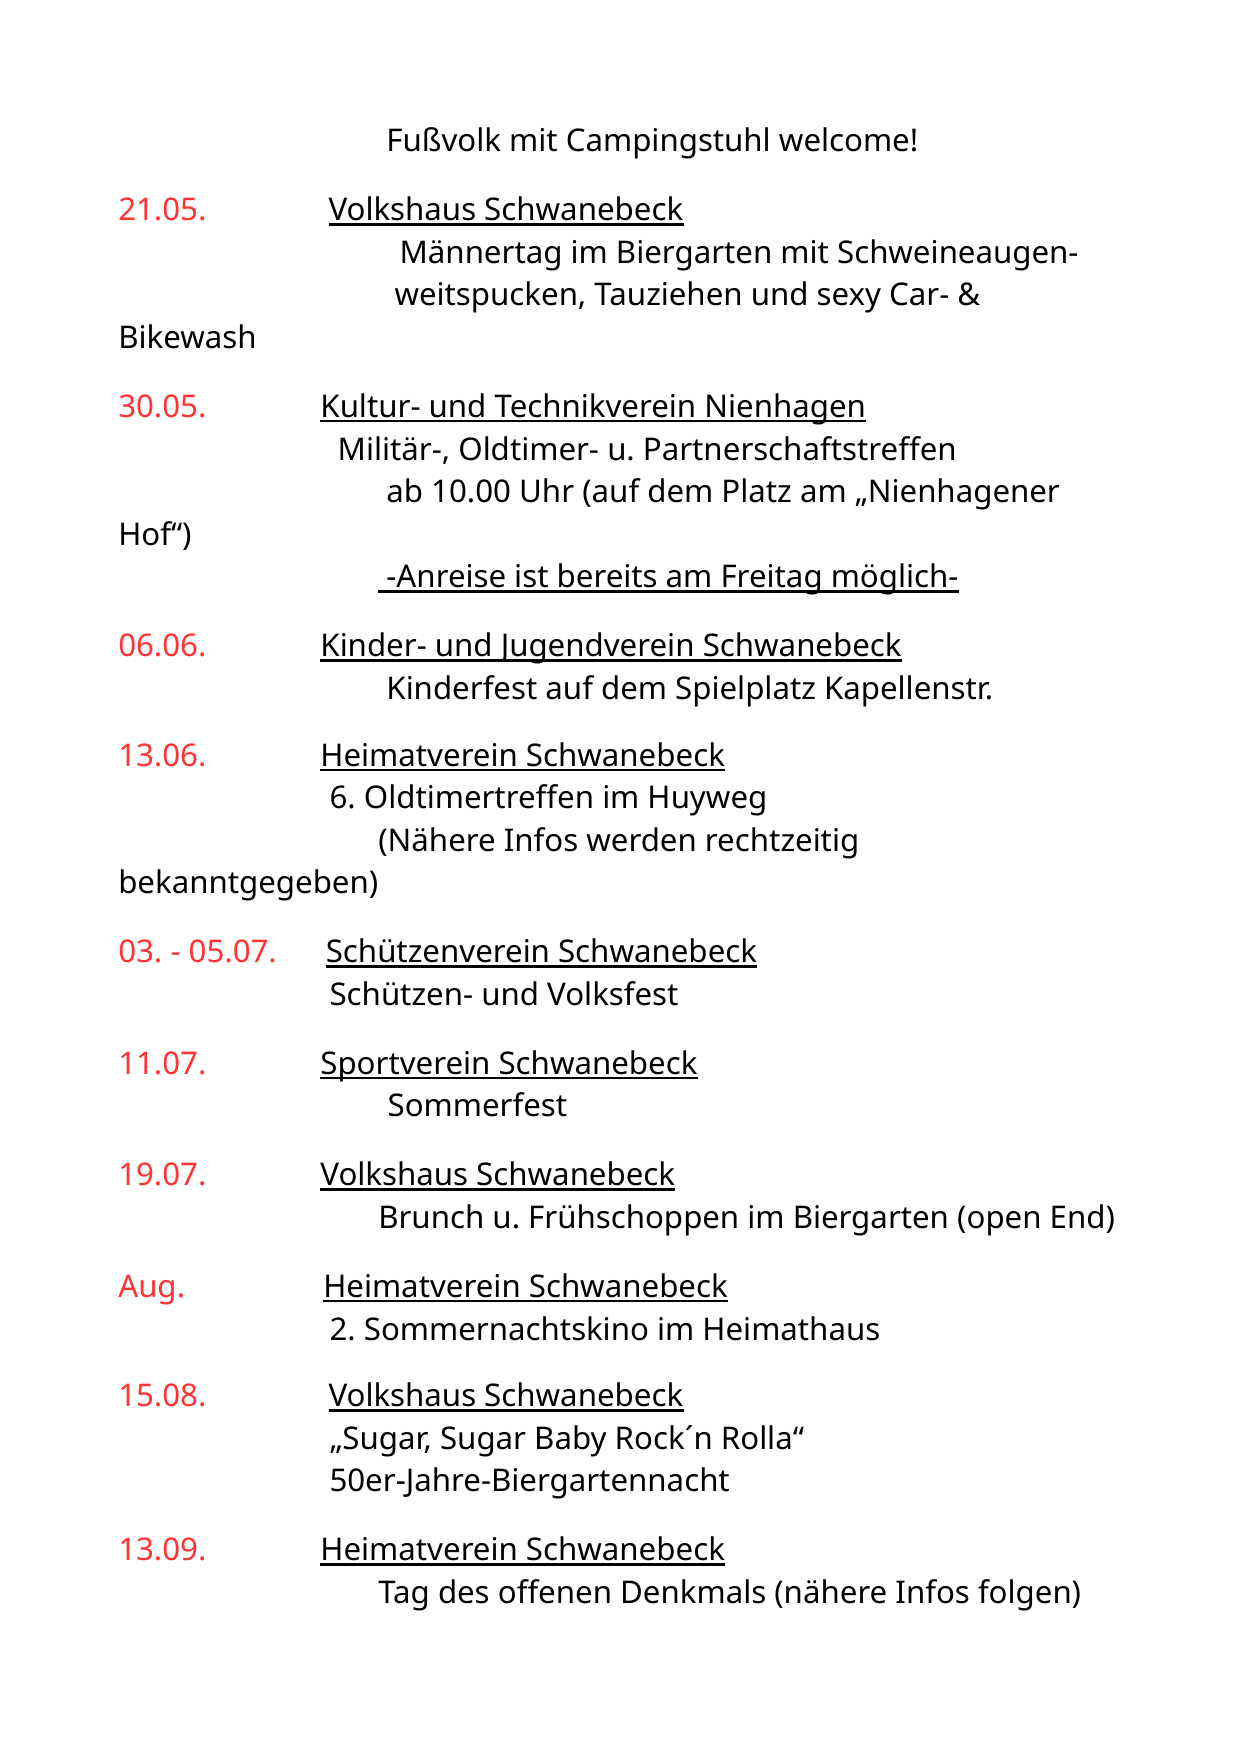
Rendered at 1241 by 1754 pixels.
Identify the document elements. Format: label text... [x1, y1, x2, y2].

text -Anreise ist bereits am Freitag möglich- [118, 554, 1122, 597]
text (Nähere Infos werden rechtzeitig bekanntgegeben) [118, 818, 1122, 903]
text 19.07. Volkshaus Schwanebeck [118, 1152, 1122, 1195]
text Tag des offenen Denkmals (nähere Infos folgen) [118, 1570, 1122, 1613]
text Sommerfest [118, 1083, 1122, 1126]
text Kinderfest auf dem Spielplatz Kapellenstr. [118, 666, 1122, 708]
text Schützen- und Volksfest [118, 972, 1122, 1014]
text weitspucken, Tauziehen und sexy Car- & Bikewash [118, 272, 1122, 357]
text 13.09. Heimatverein Schwanebeck [118, 1527, 1122, 1570]
text 50er-Jahre-Biergartennacht [118, 1458, 1122, 1501]
text 2. Sommernachtskino im Heimathaus [118, 1307, 1122, 1349]
text Aug. Heimatverein Schwanebeck [118, 1264, 1122, 1307]
text ab 10.00 Uhr (auf dem Platz am „Nienhagener Hof“) [118, 469, 1122, 554]
text Militär-, Oldtimer- u. Partnerschaftstreffen [118, 426, 1122, 469]
text 6. Oldtimertreffen im Huyweg [118, 775, 1122, 818]
text 13.06. Heimatverein Schwanebeck [118, 732, 1122, 775]
text 21.05. Volkshaus Schwanebeck [118, 187, 1122, 230]
text 11.07. Sportverein Schwanebeck [118, 1041, 1122, 1083]
text „Sugar, Sugar Baby Rock´n Rolla“ [118, 1416, 1122, 1458]
text 06.06. Kinder- und Jugendverein Schwanebeck [118, 623, 1122, 666]
text Fußvolk mit Campingstuhl welcome! [118, 118, 1122, 161]
text Brunch u. Frühschoppen im Biergarten (open End) [118, 1195, 1122, 1238]
text 30.05. Kultur- und Technikverein Nienhagen [118, 384, 1122, 426]
text Männertag im Biergarten mit Schweineaugen- [118, 230, 1122, 272]
text 03. - 05.07. Schützenverein Schwanebeck [118, 929, 1122, 972]
text 15.08. Volkshaus Schwanebeck [118, 1373, 1122, 1416]
